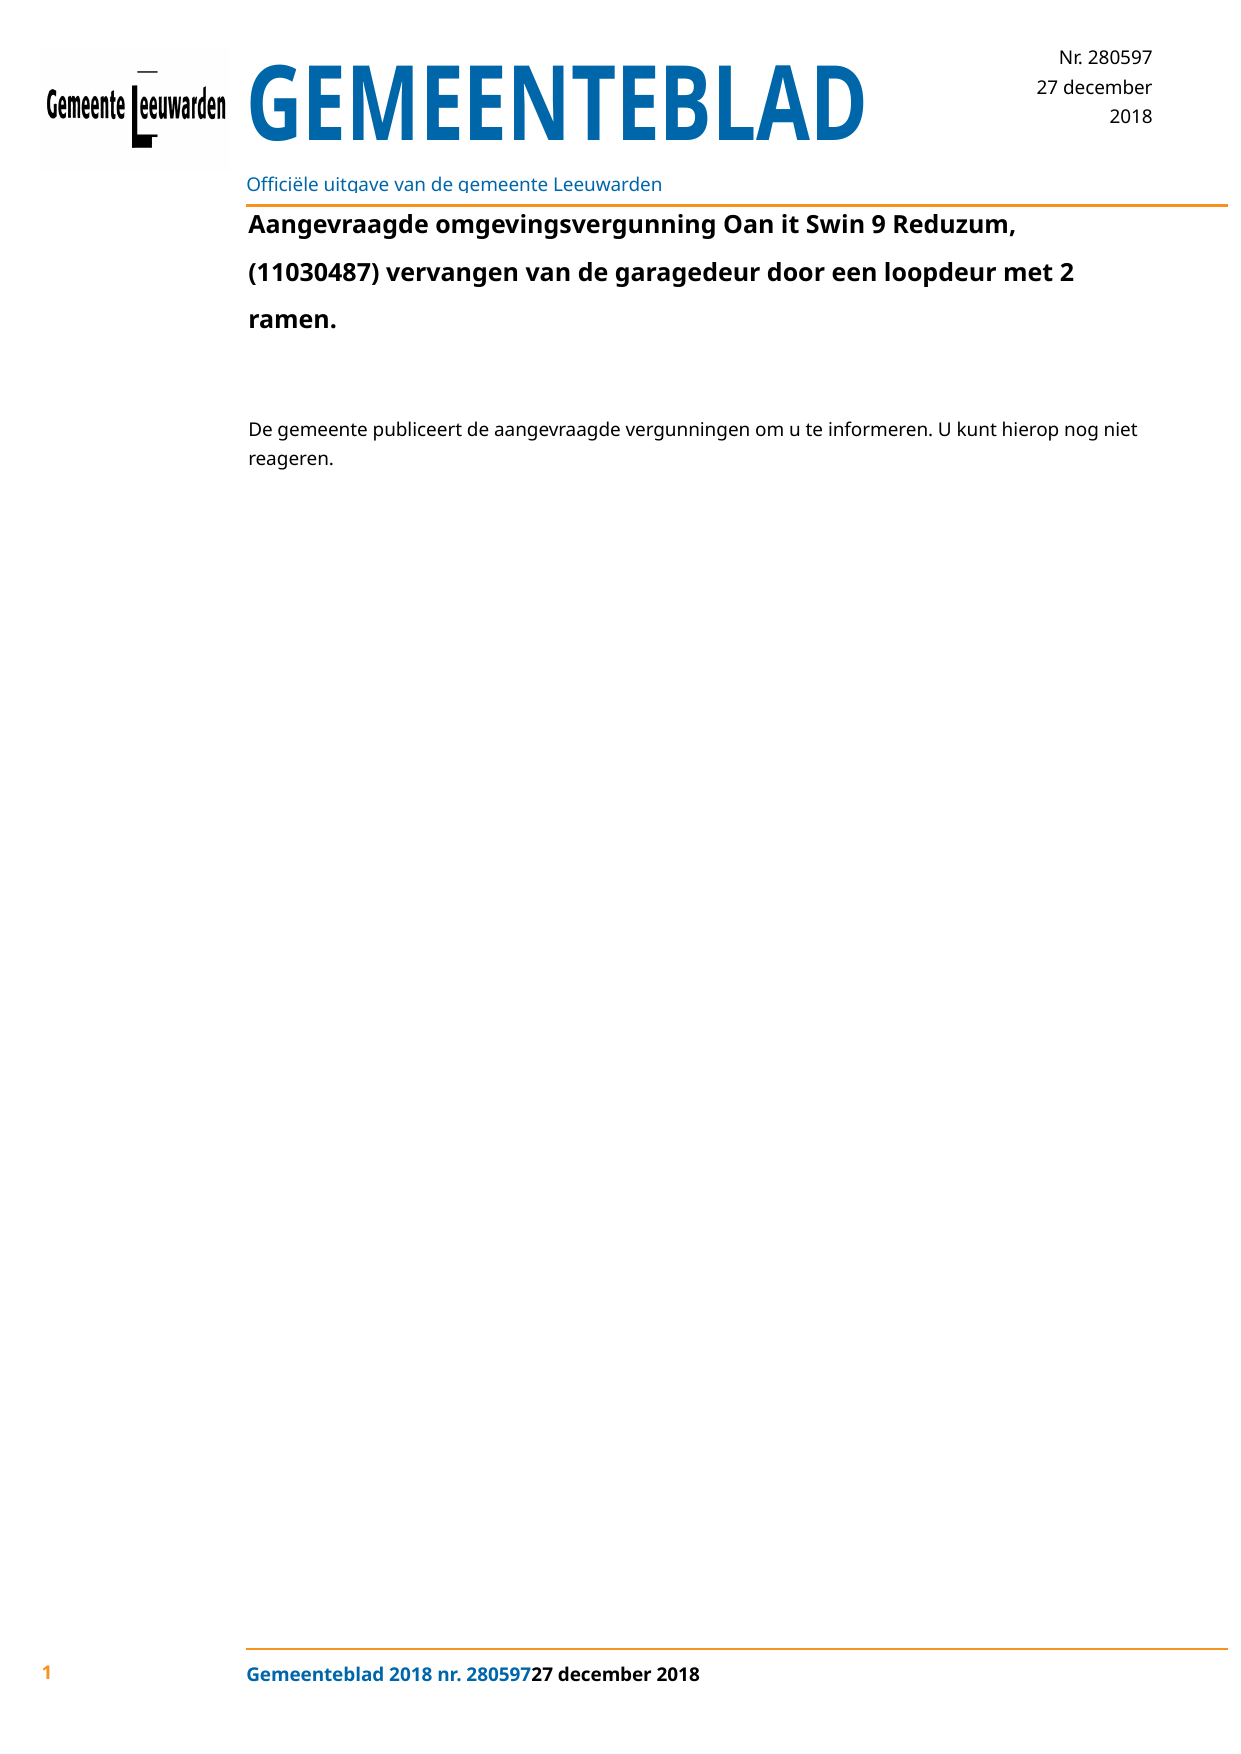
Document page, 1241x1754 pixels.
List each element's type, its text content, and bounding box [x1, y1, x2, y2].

text De gemeente publiceert de aangevraagde vergunningen om u te informeren. U kunt hierop nog niet reageren. [248, 416, 1152, 471]
text Aangevraagde omgevingsvergunning Oan it Swin 9 Reduzum, (11030487) vervangen van de garagedeur door een loopdeur met 2 ramen. [248, 207, 1152, 336]
picture [41, 47, 231, 172]
